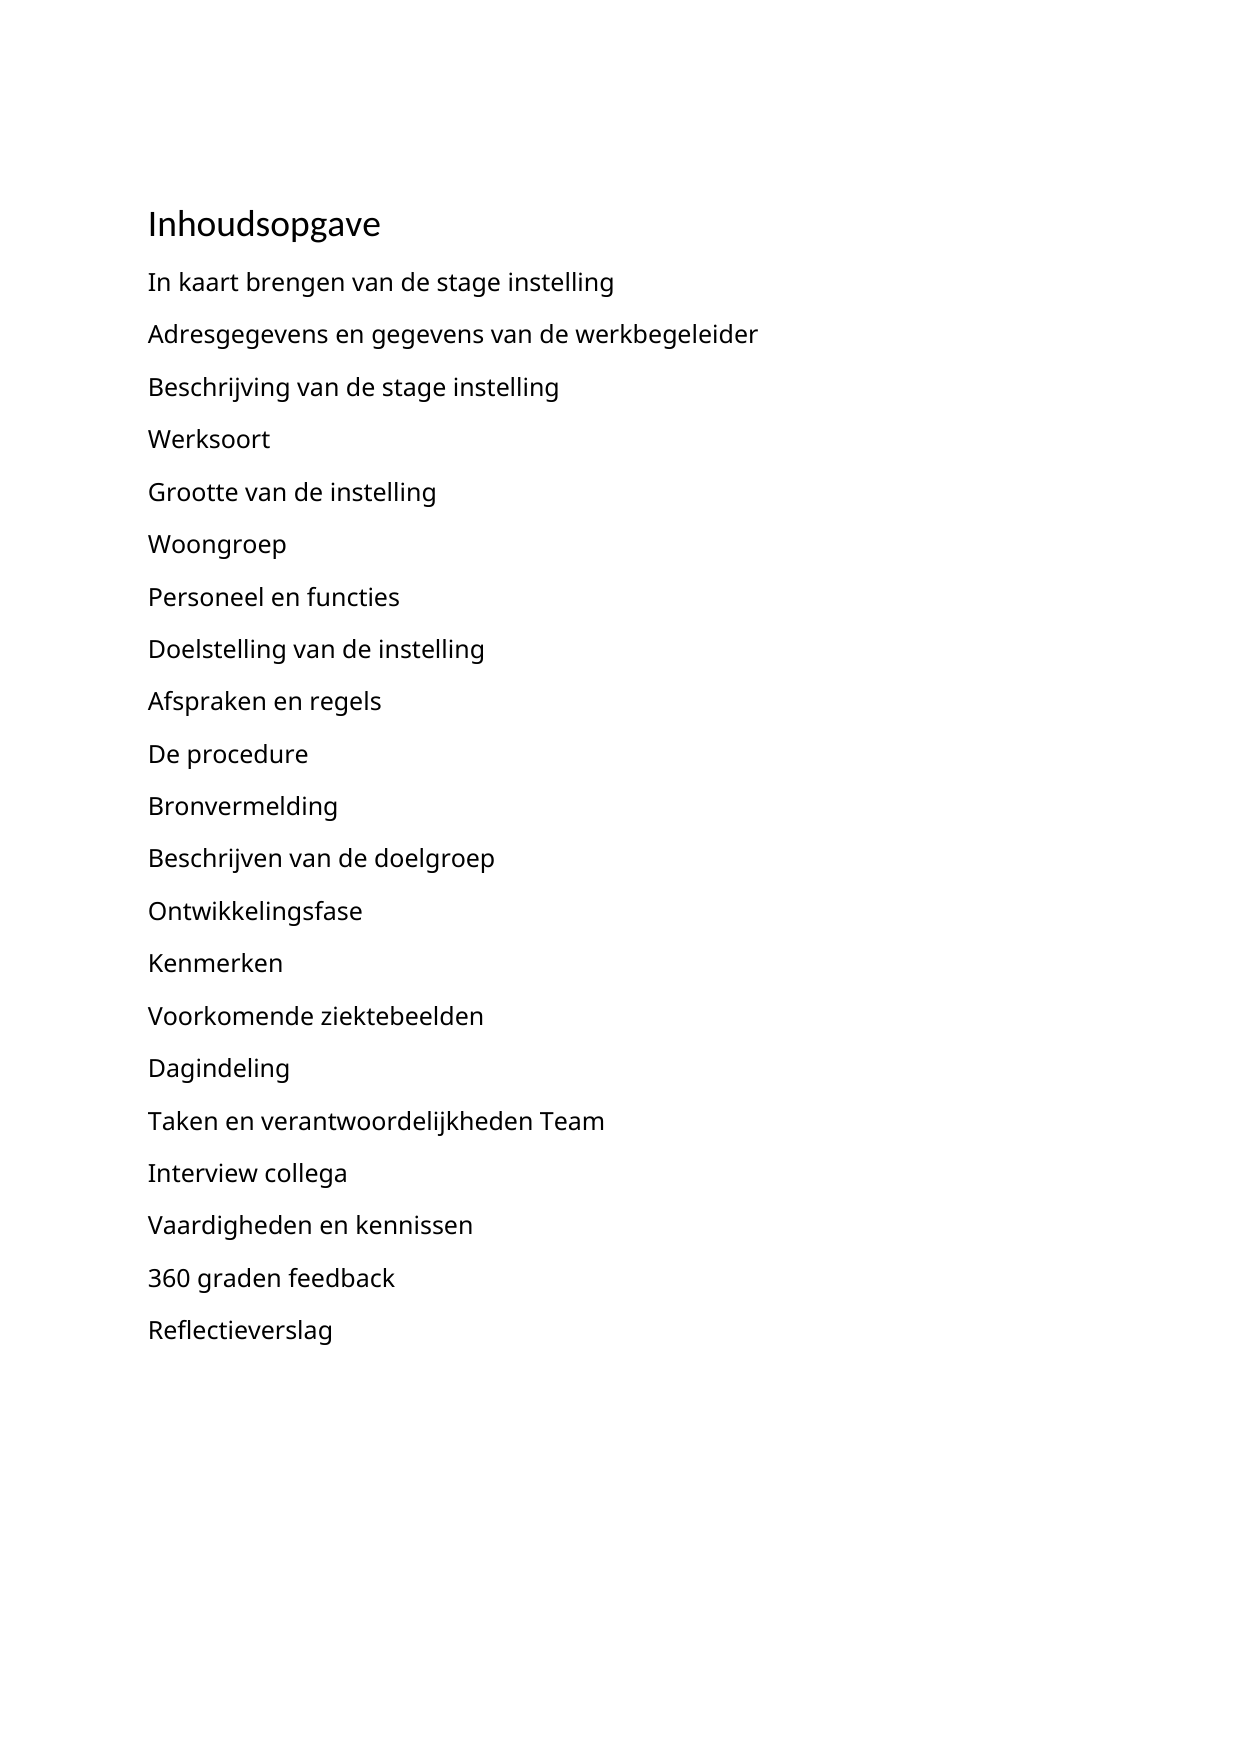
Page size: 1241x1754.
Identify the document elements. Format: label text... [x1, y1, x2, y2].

text Beschrijving van de stage instelling [148, 369, 1093, 404]
text Interview collega [148, 1156, 1093, 1189]
text Adresgegevens en gegevens van de werkbegeleider [148, 317, 1093, 351]
text Afspraken en regels [148, 684, 1093, 718]
text Reflectieverslag [148, 1313, 1093, 1347]
text Grootte van de instelling [148, 474, 1093, 508]
text Beschrijven van de doelgroep [148, 841, 1093, 875]
text Kenmerken [148, 946, 1093, 980]
text In kaart brengen van de stage instelling [148, 265, 1093, 299]
text Inhoudsopgave [148, 200, 1093, 246]
text Ontwikkelingsfase [148, 893, 1093, 928]
text Voorkomende ziektebeelden [148, 998, 1093, 1032]
text Doelstelling van de instelling [148, 632, 1093, 666]
text De procedure [148, 736, 1093, 770]
text 360 graden feedback [148, 1260, 1093, 1294]
text Bronvermelding [148, 789, 1093, 823]
text Werksoort [148, 422, 1093, 456]
text Dagindeling [148, 1051, 1093, 1085]
text Woongroep [148, 527, 1093, 561]
text Taken en verantwoordelijkheden Team [148, 1103, 1093, 1137]
text Vaardigheden en kennissen [148, 1208, 1093, 1242]
text Personeel en functies [148, 579, 1093, 613]
